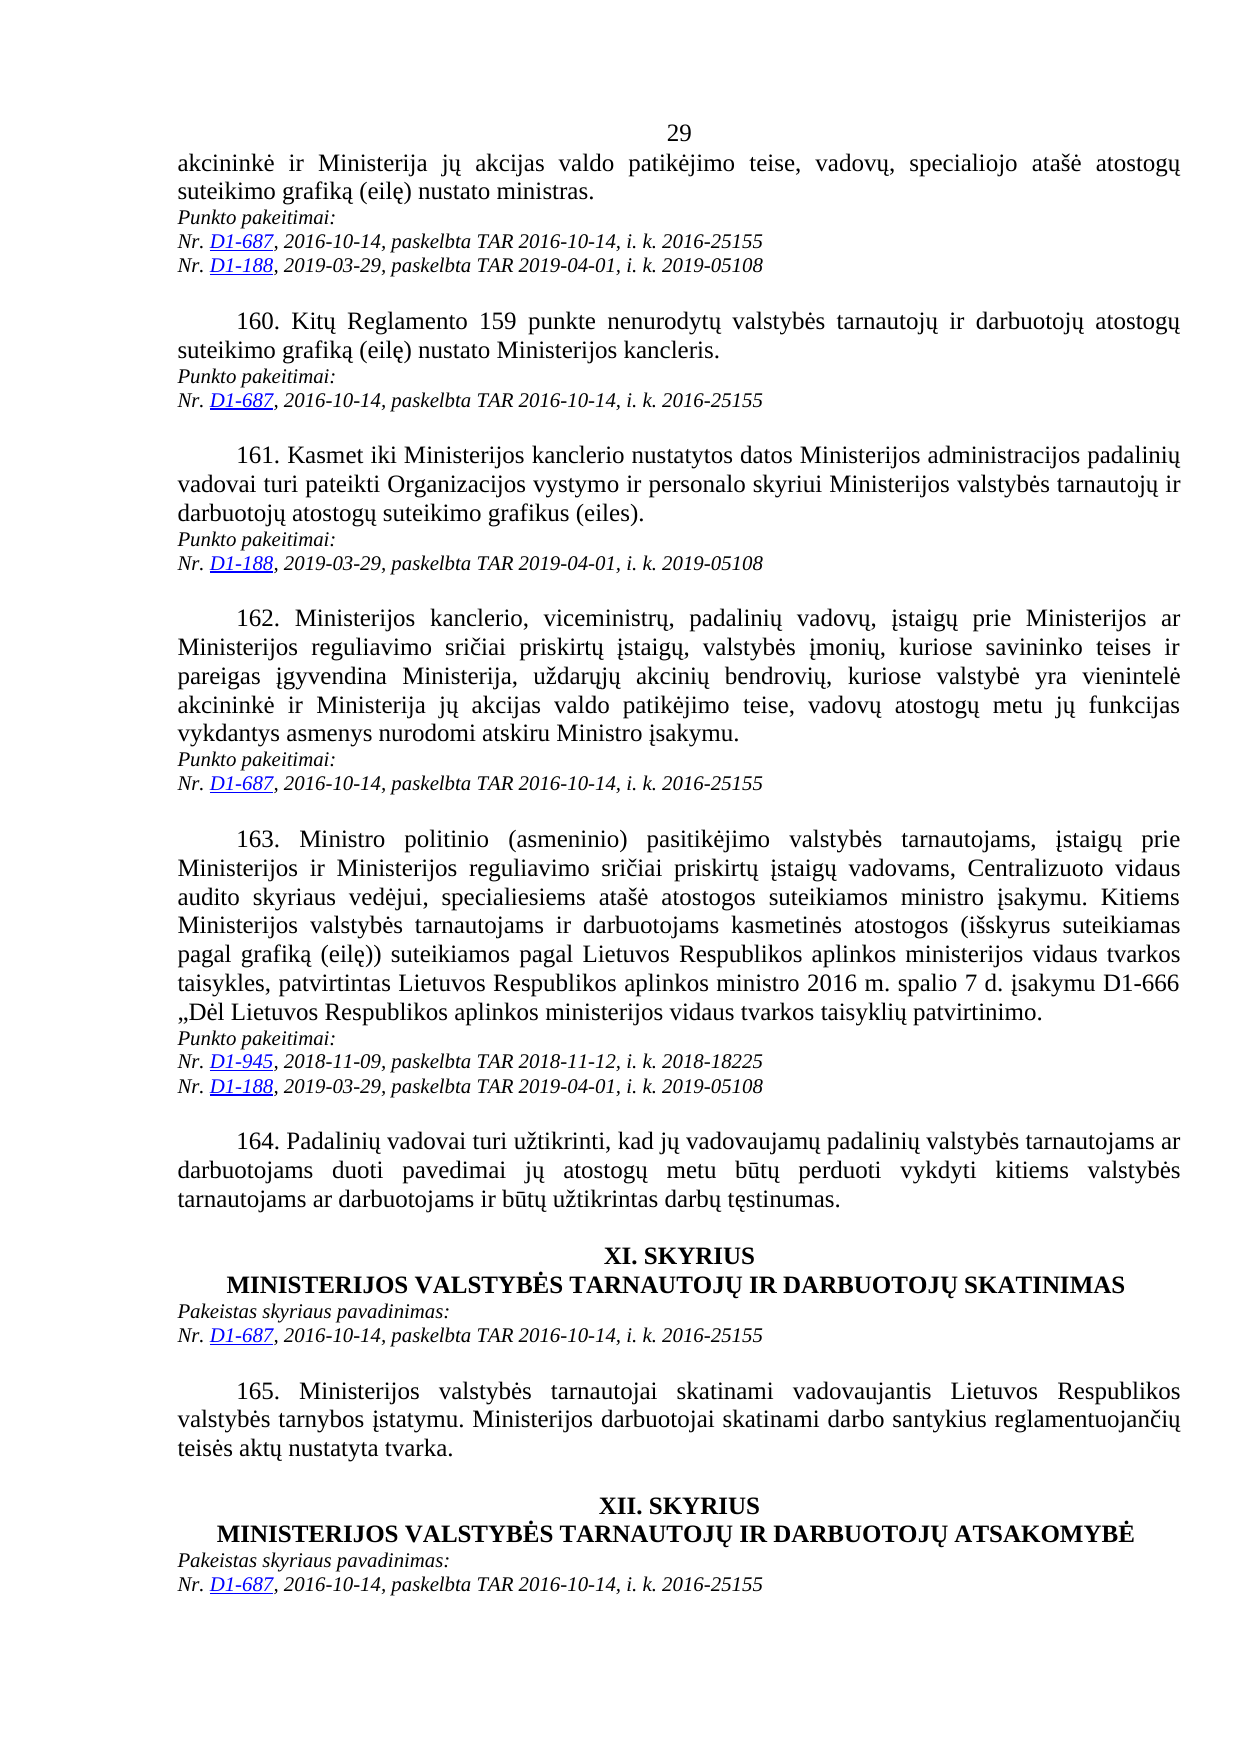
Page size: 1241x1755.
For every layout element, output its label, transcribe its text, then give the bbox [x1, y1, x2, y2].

text 163. Ministro politinio (asmeninio) pasitikėjimo valstybės tarnautojams, įstaigų prie Ministerijos ir Ministerijos reguliavimo sričiai priskirtų įstaigų vadovams, Centralizuoto vidaus audito skyriaus vedėjui, specialiesiems atašė atostogos suteikiamos ministro įsakymu. Kitiems Ministerijos valstybės tarnautojams ir darbuotojams kasmetinės atostogos (išskyrus suteikiamas pagal grafiką (eilę)) suteikiamos pagal Lietuvos Respublikos aplinkos ministerijos vidaus tvarkos taisykles, patvirtintas Lietuvos Respublikos aplinkos ministro 2016 m. spalio 7 d. įsakymu D1-666 „Dėl Lietuvos Respublikos aplinkos ministerijos vidaus tvarkos taisyklių patvirtinimo. [177, 824, 1181, 1025]
text 165. Ministerijos valstybės tarnautojai skatinami vadovaujantis Lietuvos Respublikos valstybės tarnybos įstatymu. Ministerijos darbuotojai skatinami darbo santykius reglamentuojančių teisės aktų nustatyta tvarka. [177, 1376, 1181, 1462]
text Nr. D1-188, 2019-03-29, paskelbta TAR 2019-04-01, i. k. 2019-05108 [177, 253, 1181, 277]
text Punkto pakeitimai: [177, 1025, 1181, 1049]
text Pakeistas skyriaus pavadinimas: [177, 1299, 1181, 1323]
text 160. Kitų Reglamento 159 punkte nenurodytų valstybės tarnautojų ir darbuotojų atostogų suteikimo grafiką (eilę) nustato Ministerijos kancleris. [177, 306, 1181, 363]
text Nr. D1-687, 2016-10-14, paskelbta TAR 2016-10-14, i. k. 2016-25155 [177, 229, 1181, 253]
text 162. Ministerijos kanclerio, viceministrų, padalinių vadovų, įstaigų prie Ministerijos ar Ministerijos reguliavimo sričiai priskirtų įstaigų, valstybės įmonių, kuriose savininko teises ir pareigas įgyvendina Ministerija, uždarųjų akcinių bendrovių, kuriose valstybė yra vienintelė akcininkė ir Ministerija jų akcijas valdo patikėjimo teise, vadovų atostogų metu jų funkcijas vykdantys asmenys nurodomi atskiru Ministro įsakymu. [177, 603, 1181, 747]
text Nr. D1-687, 2016-10-14, paskelbta TAR 2016-10-14, i. k. 2016-25155 [177, 1572, 1181, 1596]
text 161. Kasmet iki Ministerijos kanclerio nustatytos datos Ministerijos administracijos padalinių vadovai turi pateikti Organizacijos vystymo ir personalo skyriui Ministerijos valstybės tarnautojų ir darbuotojų atostogų suteikimo grafikus (eiles). [177, 440, 1181, 527]
text XI. SKYRIUS MINISTERIJOS VALSTYBĖS TARNAUTOJŲ IR DARBUOTOJŲ SKATINIMAS [177, 1241, 1181, 1299]
text akcininkė ir Ministerija jų akcijas valdo patikėjimo teise, vadovų, specialiojo atašė atostogų suteikimo grafiką (eilę) nustato ministras. [177, 148, 1181, 205]
text 164. Padalinių vadovai turi užtikrinti, kad jų vadovaujamų padalinių valstybės tarnautojams ar darbuotojams duoti pavedimai jų atostogų metu būtų perduoti vykdyti kitiems valstybės tarnautojams ar darbuotojams ir būtų užtikrintas darbų tęstinumas. [177, 1126, 1181, 1213]
text Nr. D1-188, 2019-03-29, paskelbta TAR 2019-04-01, i. k. 2019-05108 [177, 551, 1181, 575]
text Punkto pakeitimai: [177, 205, 1181, 229]
text Nr. D1-188, 2019-03-29, paskelbta TAR 2019-04-01, i. k. 2019-05108 [177, 1073, 1181, 1098]
text Punkto pakeitimai: [177, 363, 1181, 388]
text Pakeistas skyriaus pavadinimas: [177, 1548, 1181, 1572]
text Punkto pakeitimai: [177, 747, 1181, 771]
text Punkto pakeitimai: [177, 527, 1181, 551]
text Nr. D1-687, 2016-10-14, paskelbta TAR 2016-10-14, i. k. 2016-25155 [177, 388, 1181, 412]
text Nr. D1-687, 2016-10-14, paskelbta TAR 2016-10-14, i. k. 2016-25155 [177, 771, 1181, 795]
text Nr. D1-687, 2016-10-14, paskelbta TAR 2016-10-14, i. k. 2016-25155 [177, 1323, 1181, 1347]
text Nr. D1-945, 2018-11-09, paskelbta TAR 2018-11-12, i. k. 2018-18225 [177, 1049, 1181, 1073]
text XII. SKYRIUS MINISTERIJOS VALSTYBĖS TARNAUTOJŲ IR DARBUOTOJŲ ATSAKOMYBĖ [177, 1491, 1181, 1548]
